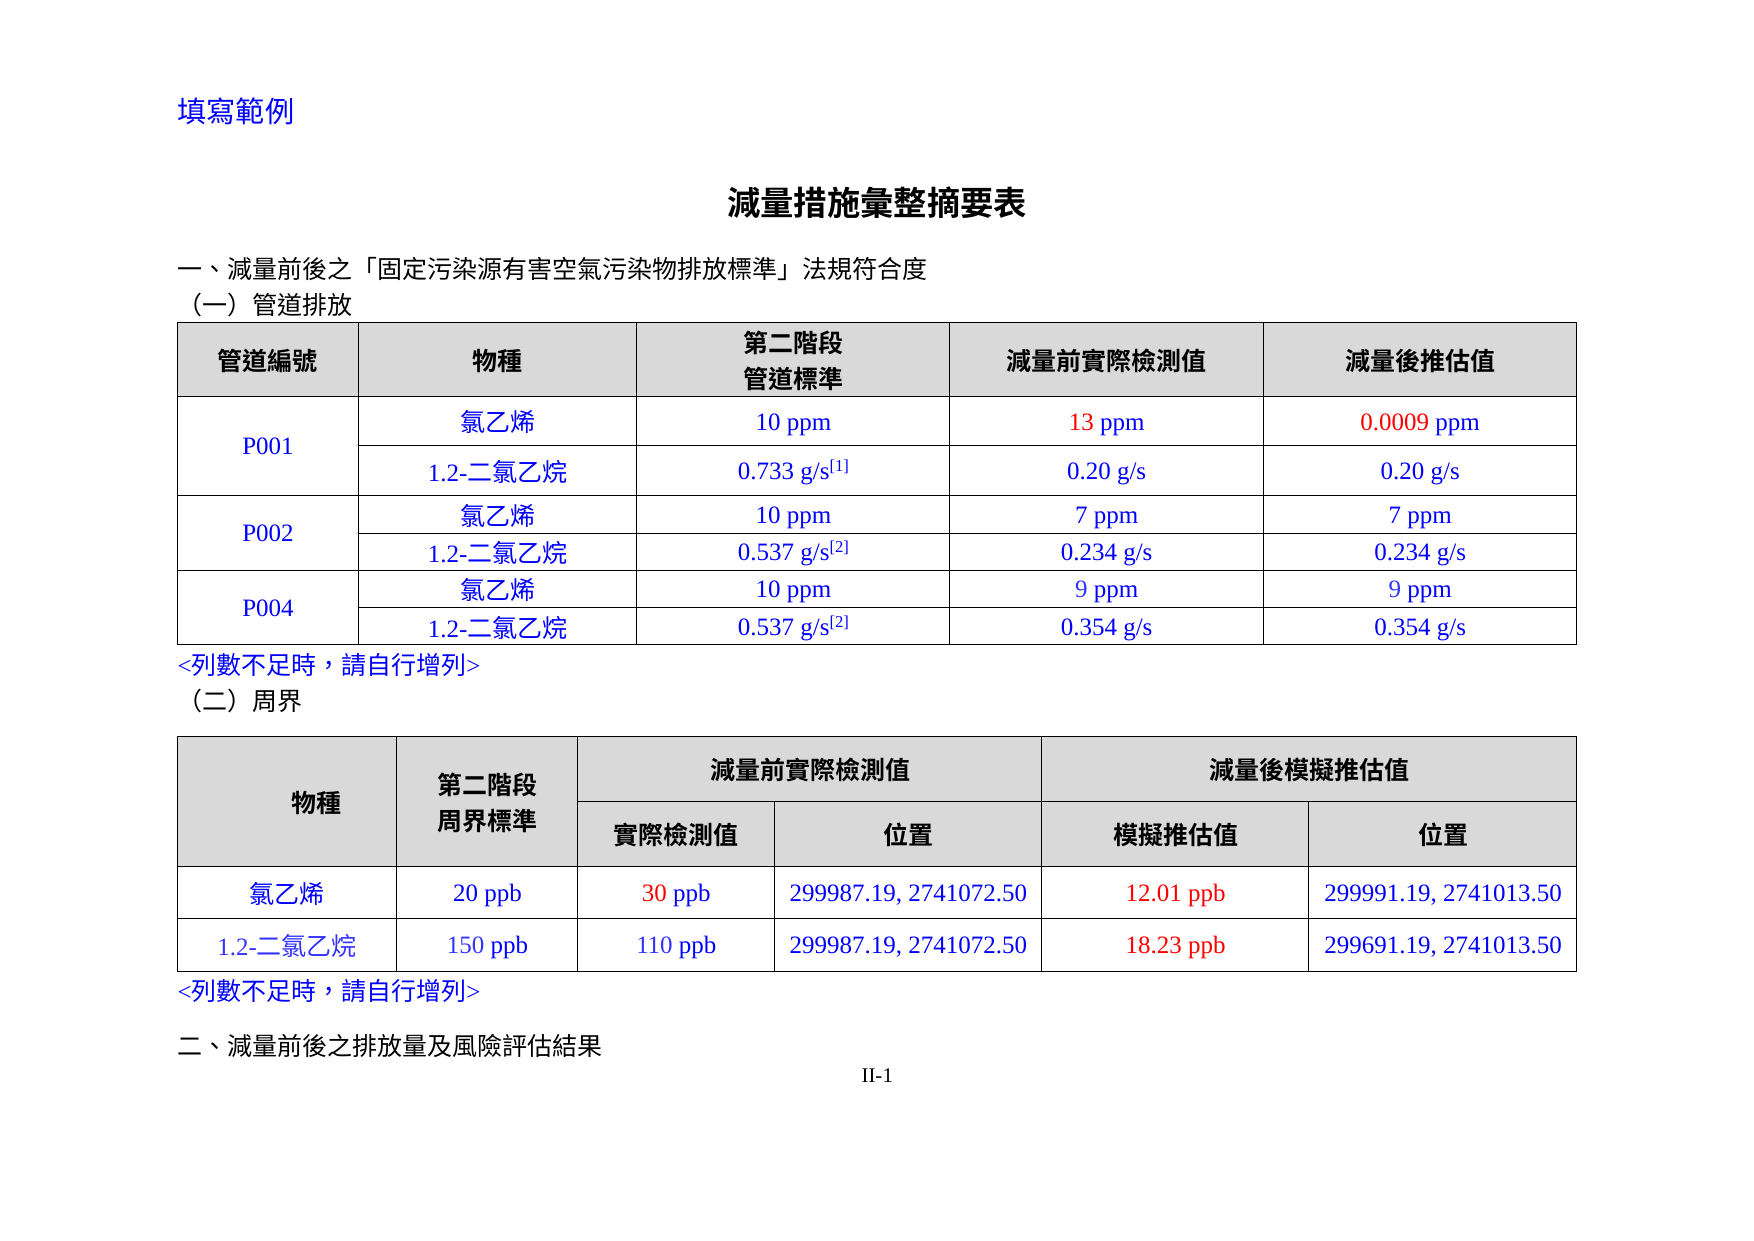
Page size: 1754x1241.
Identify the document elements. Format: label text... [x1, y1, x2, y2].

table_cell 1.2-二氯乙烷 [359, 534, 636, 570]
table_cell 150 ppb [397, 919, 577, 971]
table_cell 0.537 g/s[2] [637, 608, 949, 644]
text <列數不足時，請自行增列> [177, 972, 1577, 1008]
table_cell 氯乙烯 [359, 397, 636, 445]
subtitle 減量措施彙整摘要表 [177, 177, 1577, 225]
table_cell 18.23 ppb [1042, 919, 1308, 971]
table_cell 0.733 g/s[1] [637, 446, 949, 495]
table_cell 110 ppb [578, 919, 774, 971]
text （一）管道排放 [177, 286, 1577, 322]
table_cell 12.01 ppb [1042, 867, 1308, 918]
table_cell P004 [178, 571, 358, 644]
table_header 減量後模擬推估值 [1042, 737, 1576, 801]
table_header 第二階段 管道標準 [637, 323, 949, 396]
table_cell 0.20 g/s [1264, 446, 1576, 495]
table_cell 7 ppm [1264, 496, 1576, 532]
table_header 物種 [178, 737, 396, 866]
table_cell 1.2-二氯乙烷 [359, 446, 636, 495]
table_header 管道編號 [178, 323, 358, 396]
table_cell 299991.19, 2741013.50 [1309, 867, 1576, 918]
table_cell 7 ppm [950, 496, 1263, 532]
table_cell 氯乙烯 [359, 571, 636, 607]
table_cell 0.354 g/s [950, 608, 1263, 644]
table_cell 位置 [775, 802, 1041, 866]
table_cell 氯乙烯 [359, 496, 636, 532]
table_header 減量前實際檢測值 [950, 323, 1263, 396]
table_header 第二階段 周界標準 [397, 737, 577, 866]
text （二）周界 [177, 682, 1577, 718]
text <列數不足時，請自行增列> [177, 645, 1577, 682]
text 一、減量前後之「固定污染源有害空氣污染物排放標準」法規符合度 [177, 249, 1577, 286]
table_cell 0.234 g/s [950, 534, 1263, 570]
text 二、減量前後之排放量及風險評估結果 [177, 1026, 1577, 1062]
table_cell 10 ppm [637, 571, 949, 607]
table_cell 位置 [1309, 802, 1576, 866]
table_cell 9 ppm [1264, 571, 1576, 607]
table_cell 299691.19, 2741013.50 [1309, 919, 1576, 971]
table_header 減量前實際檢測值 [578, 737, 1041, 801]
table_cell 20 ppb [397, 867, 577, 918]
table_cell 9 ppm [950, 571, 1263, 607]
table_header 減量後推估值 [1264, 323, 1576, 396]
table_cell 10 ppm [637, 397, 949, 445]
table_cell 299987.19, 2741072.50 [775, 867, 1041, 918]
table_cell 1.2-二氯乙烷 [178, 919, 396, 971]
table_cell 1.2-二氯乙烷 [359, 608, 636, 644]
table_cell 實際檢測值 [578, 802, 774, 866]
table_cell 10 ppm [637, 496, 949, 532]
table_cell 0.234 g/s [1264, 534, 1576, 570]
table_cell 30 ppb [578, 867, 774, 918]
table_cell 模擬推估值 [1042, 802, 1308, 866]
table_cell 13 ppm [950, 397, 1263, 445]
table_cell 0.537 g/s[2] [637, 534, 949, 570]
table_header 物種 [359, 323, 636, 396]
table_cell 299987.19, 2741072.50 [775, 919, 1041, 971]
table_cell 0.20 g/s [950, 446, 1263, 495]
table_cell 氯乙烯 [178, 867, 396, 918]
table_cell P002 [178, 496, 358, 570]
table_cell 0.0009 ppm [1264, 397, 1576, 445]
table_cell 0.354 g/s [1264, 608, 1576, 644]
table_cell P001 [178, 397, 358, 495]
